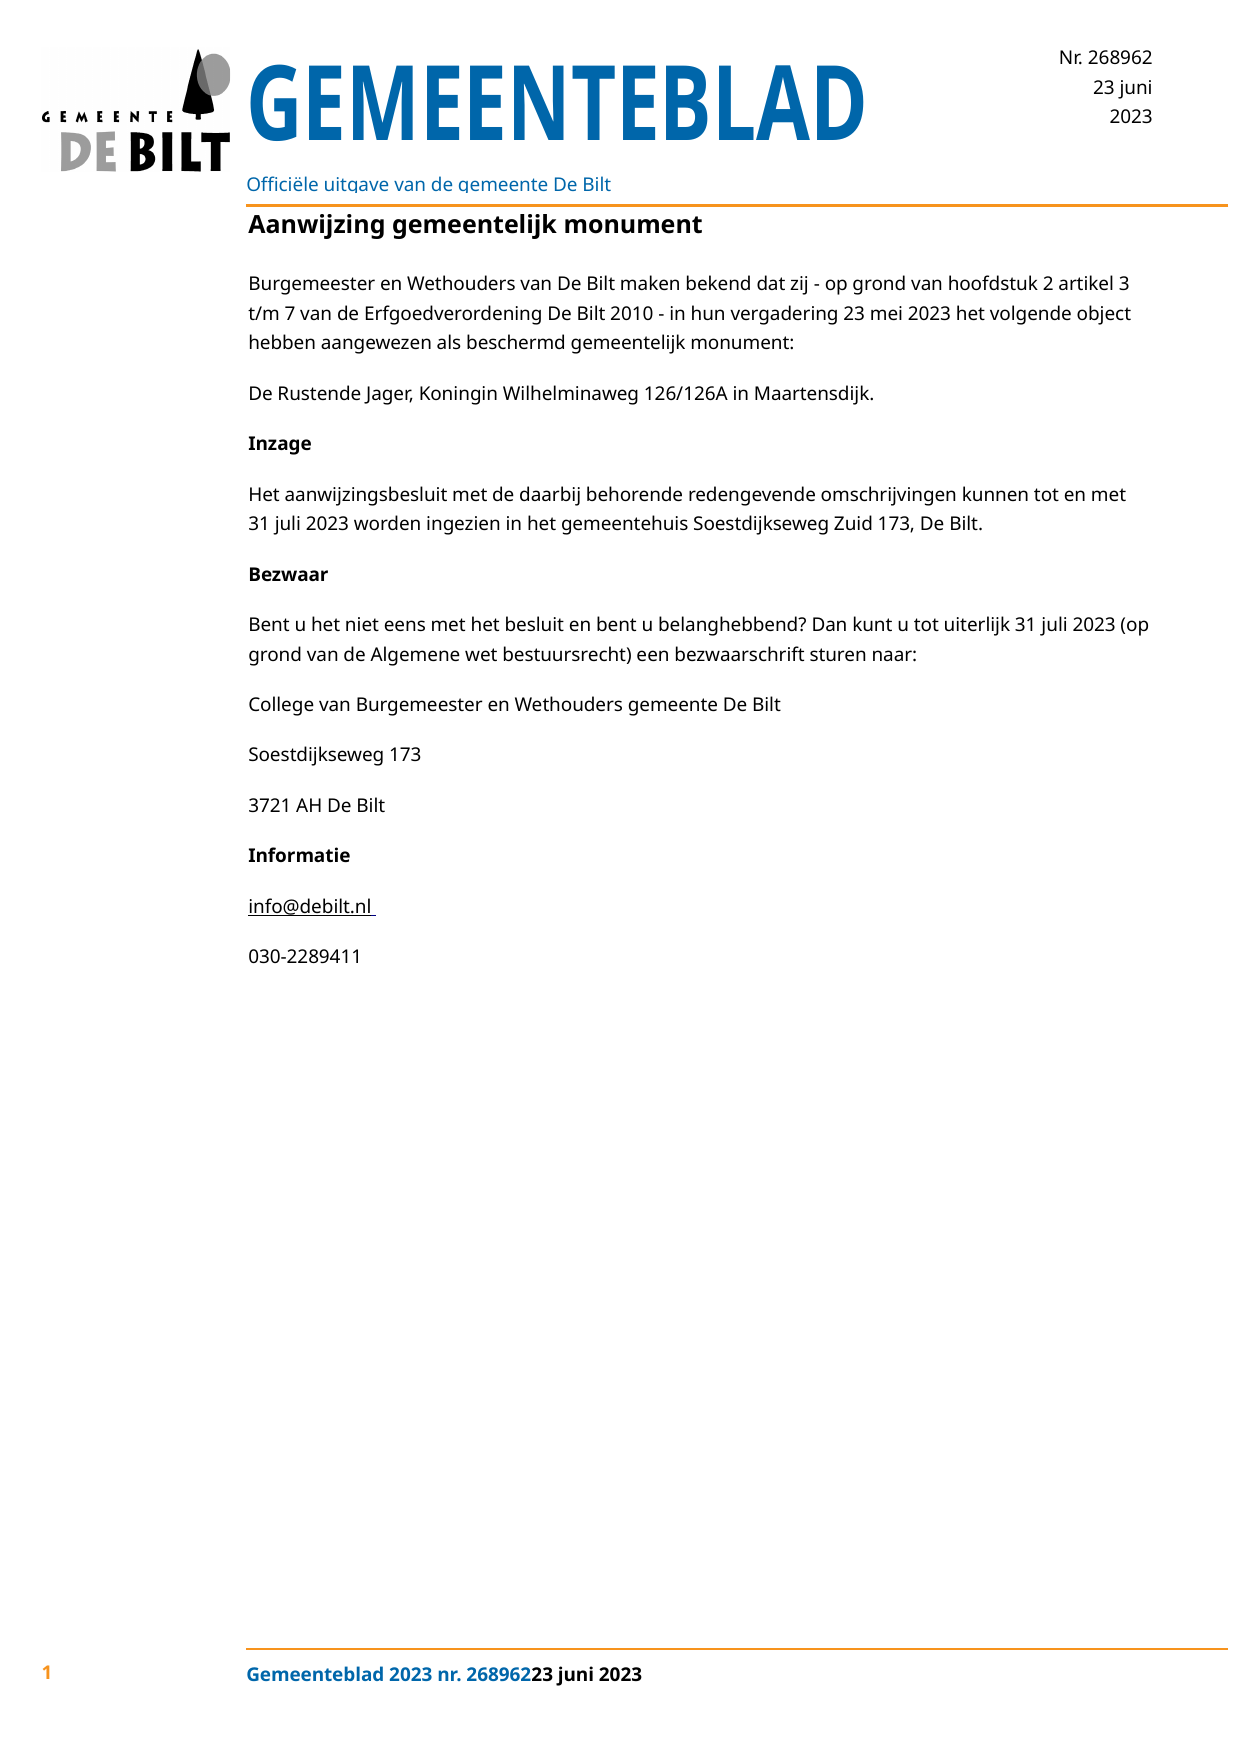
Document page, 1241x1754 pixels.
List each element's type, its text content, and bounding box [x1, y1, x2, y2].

text info@debilt.nl [248, 893, 1152, 918]
text 3721 AH De Bilt [248, 792, 1152, 818]
text Soestdijkseweg 173 [248, 742, 1152, 767]
text Bent u het niet eens met het besluit en bent u belanghebbend? Dan kunt u tot uiterlijk 31 juli 2023 (op grond van de Algemene wet bestuursrecht) een bezwaarschrift sturen naar: [248, 611, 1152, 666]
text Bezwaar [248, 561, 1152, 586]
text 030-2289411 [248, 943, 1152, 969]
text Informatie [248, 842, 1152, 868]
text Aanwijzing gemeentelijk monument [248, 207, 1152, 241]
text College van Burgemeester en Wethouders gemeente De Bilt [248, 691, 1152, 717]
text Inzage [248, 430, 1152, 456]
picture [41, 47, 231, 172]
text De Rustende Jager, Koningin Wilhelminaweg 126/126A in Maartensdijk. [248, 380, 1152, 406]
text Het aanwijzingsbesluit met de daarbij behorende redengevende omschrijvingen kunnen tot en met 31 juli 2023 worden ingezien in het gemeentehuis Soestdijkseweg Zuid 173, De Bilt. [248, 481, 1152, 536]
text Burgemeester en Wethouders van De Bilt maken bekend dat zij - op grond van hoofdstuk 2 artikel 3 t/m 7 van de Erfgoedverordening De Bilt 2010 - in hun vergadering 23 mei 2023 het volgende object hebben aangewezen als beschermd gemeentelijk monument: [248, 270, 1152, 355]
